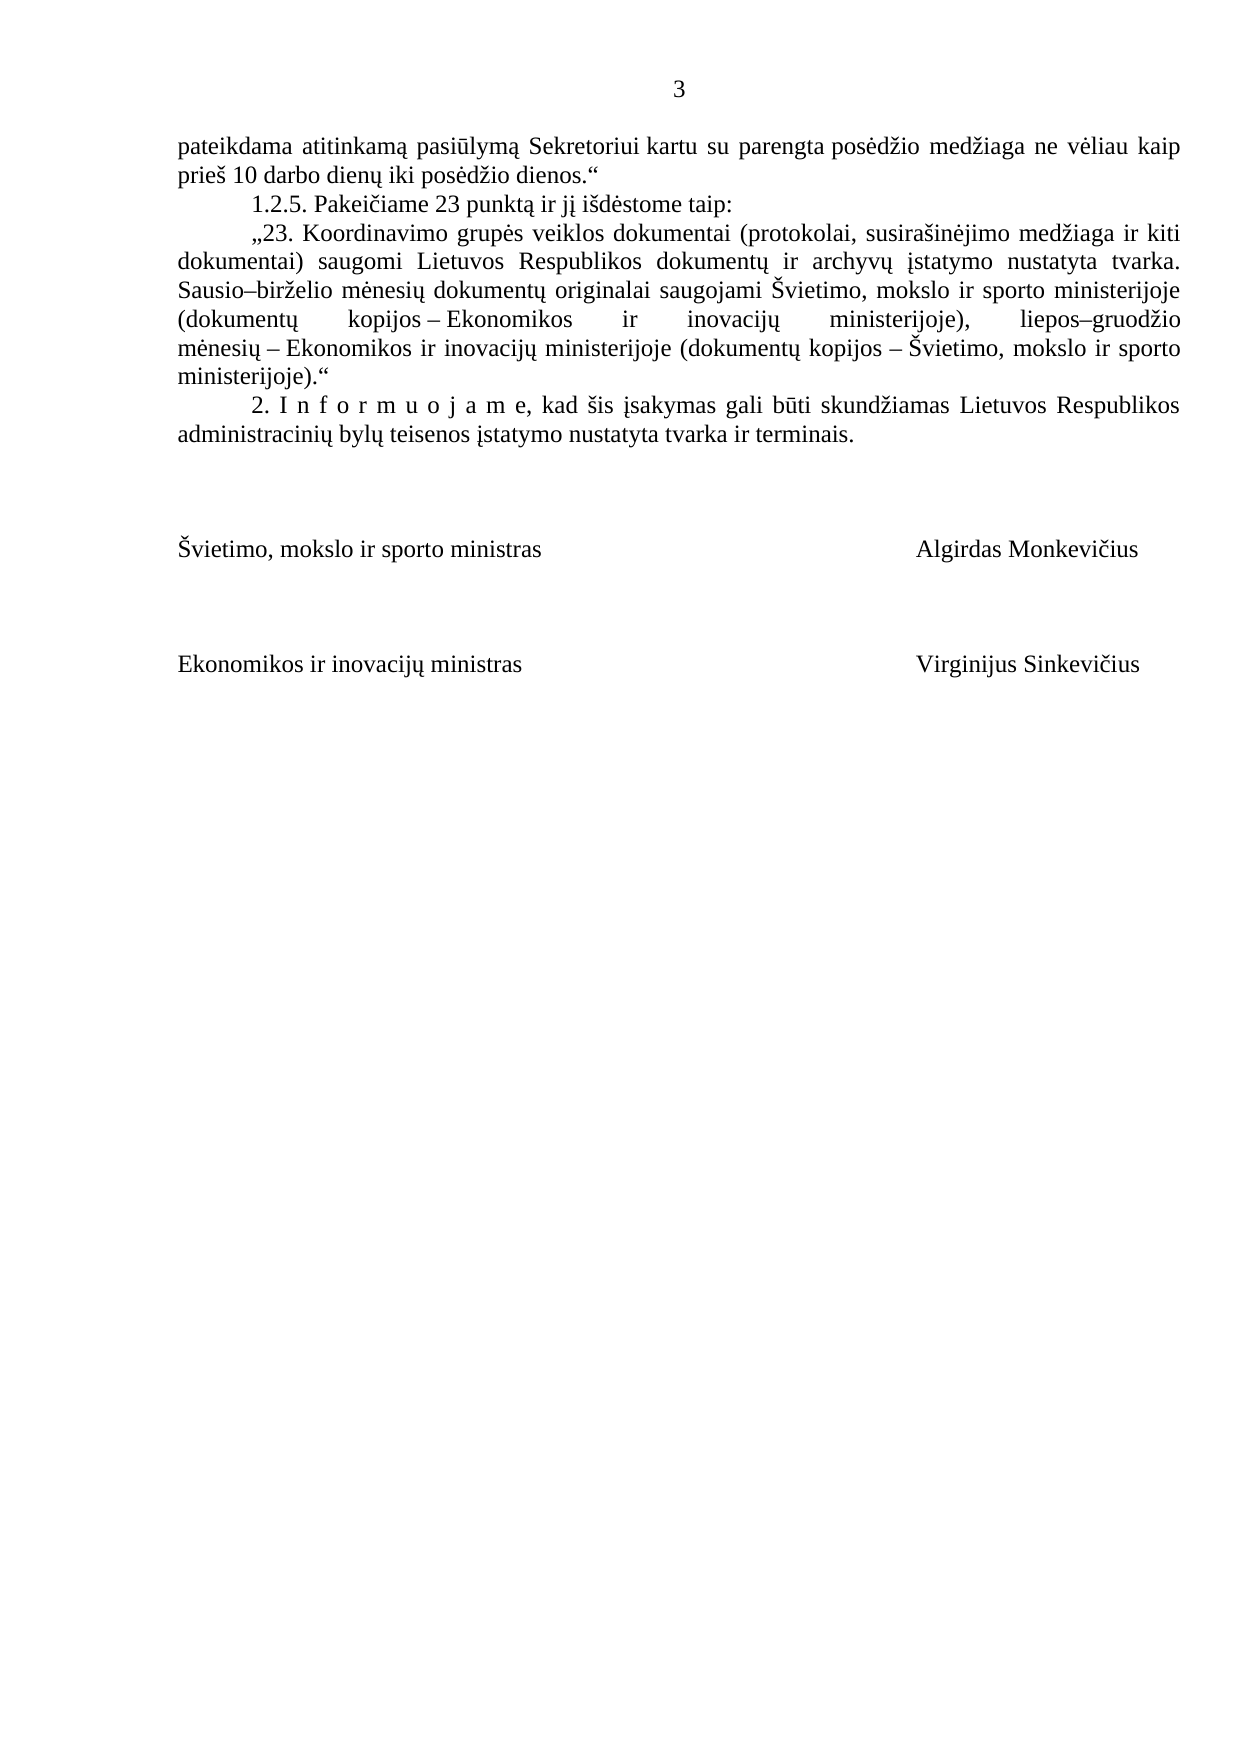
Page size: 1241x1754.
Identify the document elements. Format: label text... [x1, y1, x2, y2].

text Ekonomikos ir inovacijų ministras Virginijus Sinkevičius [177, 649, 1144, 678]
text 1.2.5. Pakeičiame 23 punktą ir jį išdėstome taip: [177, 189, 1181, 218]
text 2. I n f o r m u o j a m e, kad šis įsakymas gali būti skundžiamas Lietuvos Respublikos administracinių bylų teisenos įstatymo nustatyta tvarka ir terminais. [177, 390, 1181, 448]
text Švietimo, mokslo ir sporto ministras Algirdas Monkevičius [177, 534, 1144, 563]
text pateikdama atitinkamą pasiūlymą Sekretoriui kartu su parengta posėdžio medžiaga ne vėliau kaip prieš 10 darbo dienų iki posėdžio dienos.“ [177, 131, 1181, 189]
text „23. Koordinavimo grupės veiklos dokumentai (protokolai, susirašinėjimo medžiaga ir kiti dokumentai) saugomi Lietuvos Respublikos dokumentų ir archyvų įstatymo nustatyta tvarka. Sausio–birželio mėnesių dokumentų originalai saugojami Švietimo, mokslo ir sporto ministerijoje (dokumentų kopijos – Ekonomikos ir inovacijų ministerijoje), liepos–gruodžio mėnesių – Ekonomikos ir inovacijų ministerijoje (dokumentų kopijos – Švietimo, mokslo ir sporto ministerijoje).“ [177, 218, 1181, 390]
